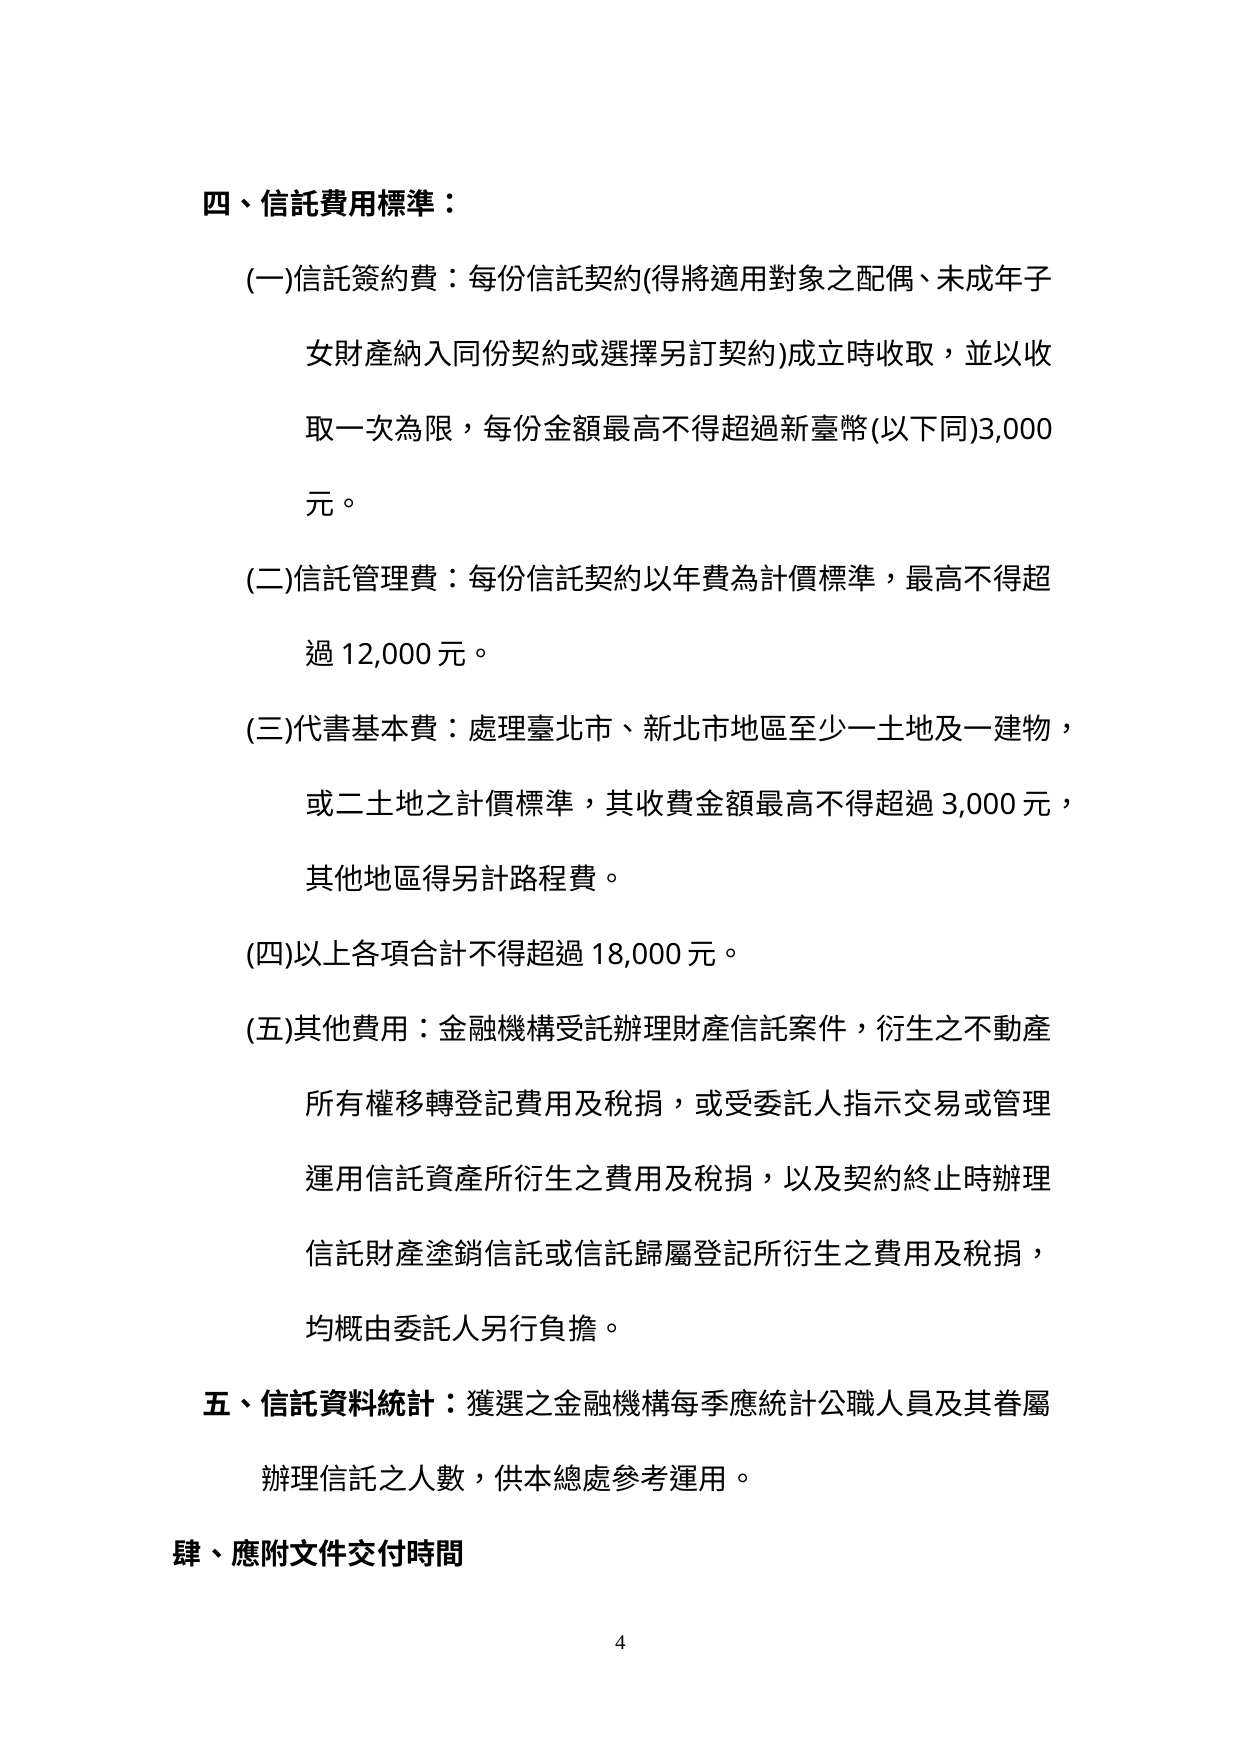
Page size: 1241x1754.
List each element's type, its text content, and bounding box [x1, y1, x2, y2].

text 肆、應附文件交付時間 [173, 1514, 1053, 1589]
text (二)信託管理費：每份信託契約以年費為計價標準，最高不得超過12,000元。 [246, 539, 1053, 689]
text (四)以上各項合計不得超過18,000元。 [246, 914, 1053, 989]
text (五)其他費用：金融機構受託辦理財產信託案件，衍生之不動產所有權移轉登記費用及稅捐，或受委託人指示交易或管理運用信託資產所衍生之費用及稅捐，以及契約終止時辦理信託財產塗銷信託或信託歸屬登記所衍生之費用及稅捐，均概由委託人另行負擔。 [246, 989, 1053, 1364]
text 五、信託資料統計：獲選之金融機構每季應統計公職人員及其眷屬 辦理信託之人數，供本總處參考運用。 [202, 1364, 1053, 1514]
text (三)代書基本費：處理臺北市、新北市地區至少一土地及一建物，或二土地之計價標準，其收費金額最高不得超過3,000元，其他地區得另計路程費。 [246, 689, 1053, 914]
text (一)信託簽約費：每份信託契約(得將適用對象之配偶、未成年子女財產納入同份契約或選擇另訂契約)成立時收取，並以收取一次為限，每份金額最高不得超過新臺幣(以下同)3,000元。 [246, 239, 1053, 539]
list 信託費用標準： [202, 164, 1053, 239]
